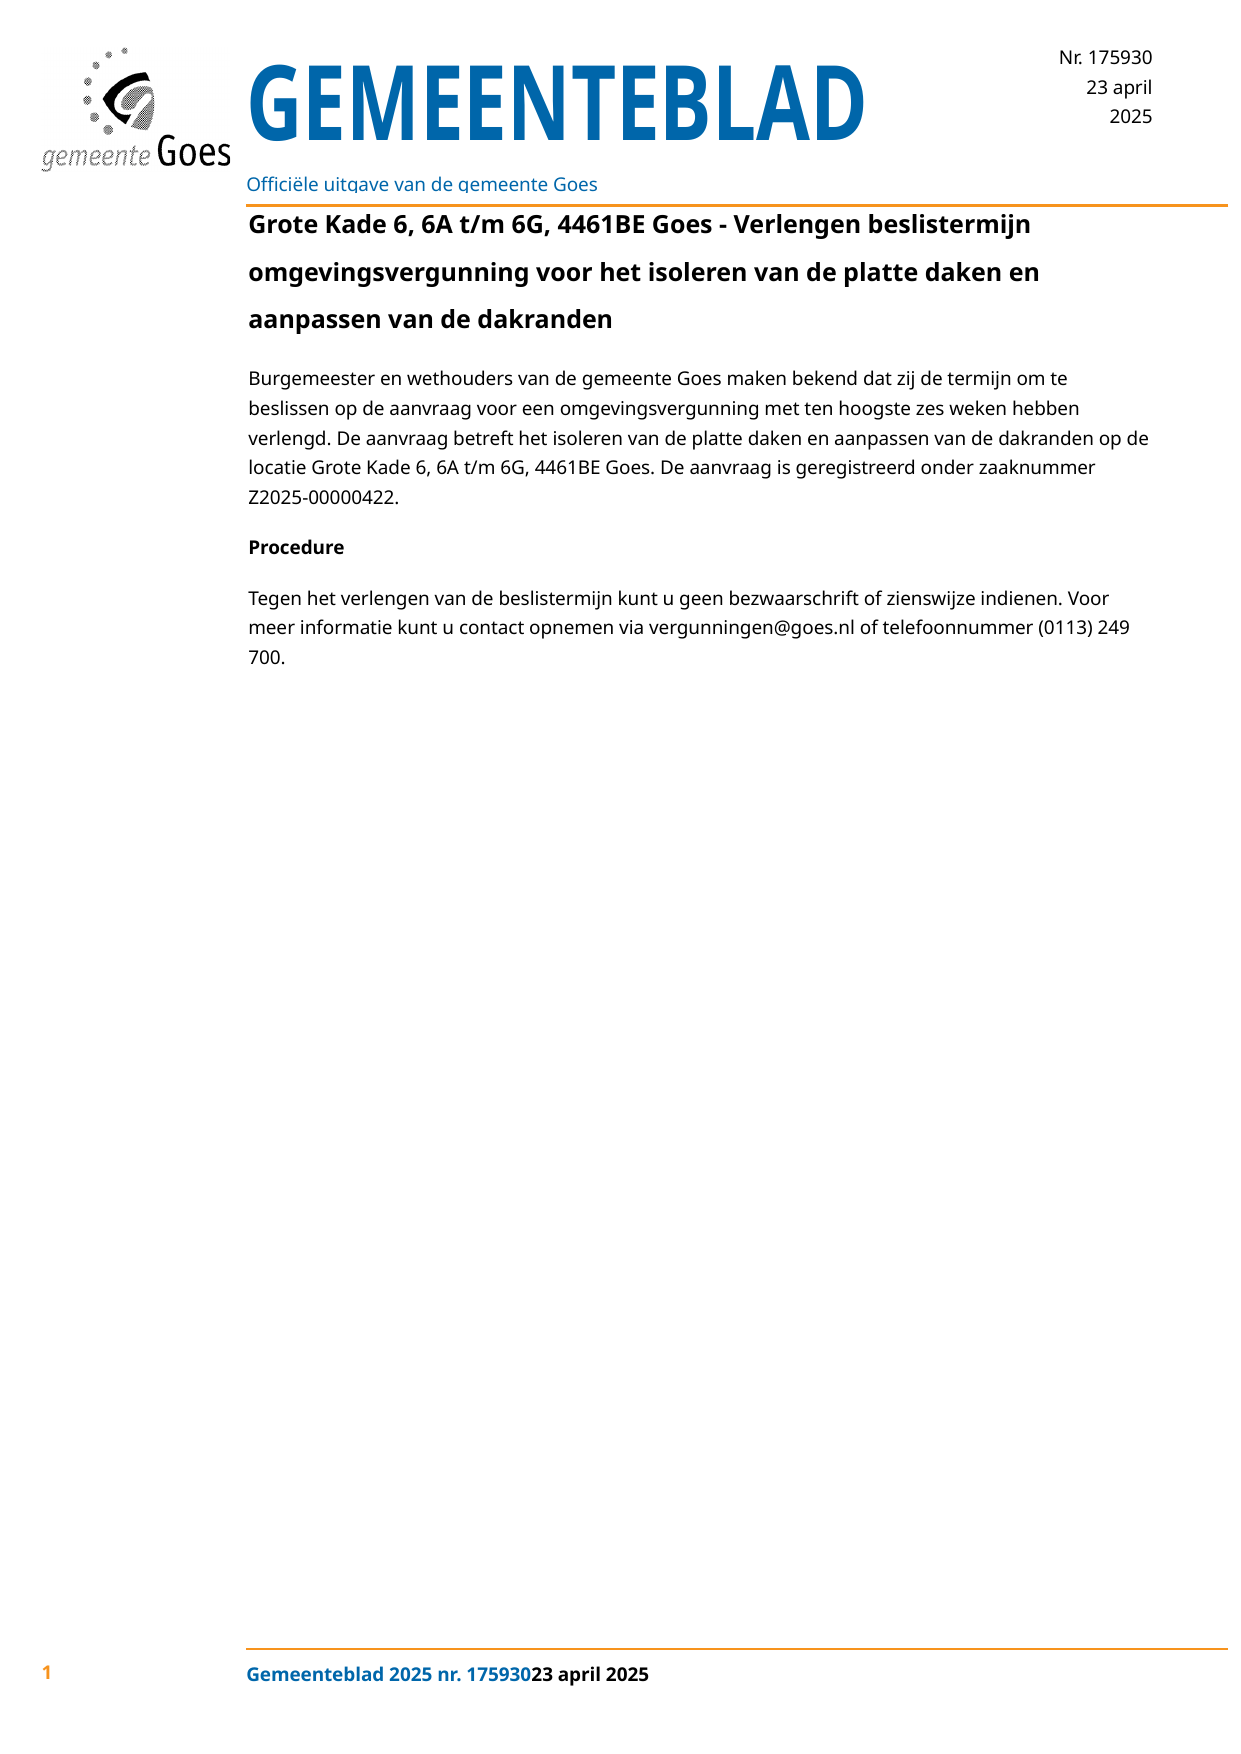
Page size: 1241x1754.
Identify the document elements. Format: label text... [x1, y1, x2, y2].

text Burgemeester en wethouders van de gemeente Goes maken bekend dat zij de termijn om te beslissen op de aanvraag voor een omgevingsvergunning met ten hoogste zes weken hebben verlengd. De aanvraag betreft het isoleren van de platte daken en aanpassen van de dakranden op de locatie Grote Kade 6, 6A t/m 6G, 4461BE Goes. De aanvraag is geregistreerd onder zaaknummer Z2025-00000422. [248, 366, 1152, 509]
text Tegen het verlengen van de beslistermijn kunt u geen bezwaarschrift of zienswijze indienen. Voor meer informatie kunt u contact opnemen via vergunningen@goes.nl of telefoonnummer (0113) 249 700. [248, 585, 1152, 669]
text Procedure [248, 534, 1152, 560]
text Grote Kade 6, 6A t/m 6G, 4461BE Goes - Verlengen beslistermijn omgevingsvergunning voor het isoleren van de platte daken en aanpassen van de dakranden [248, 207, 1152, 336]
picture [41, 47, 231, 172]
